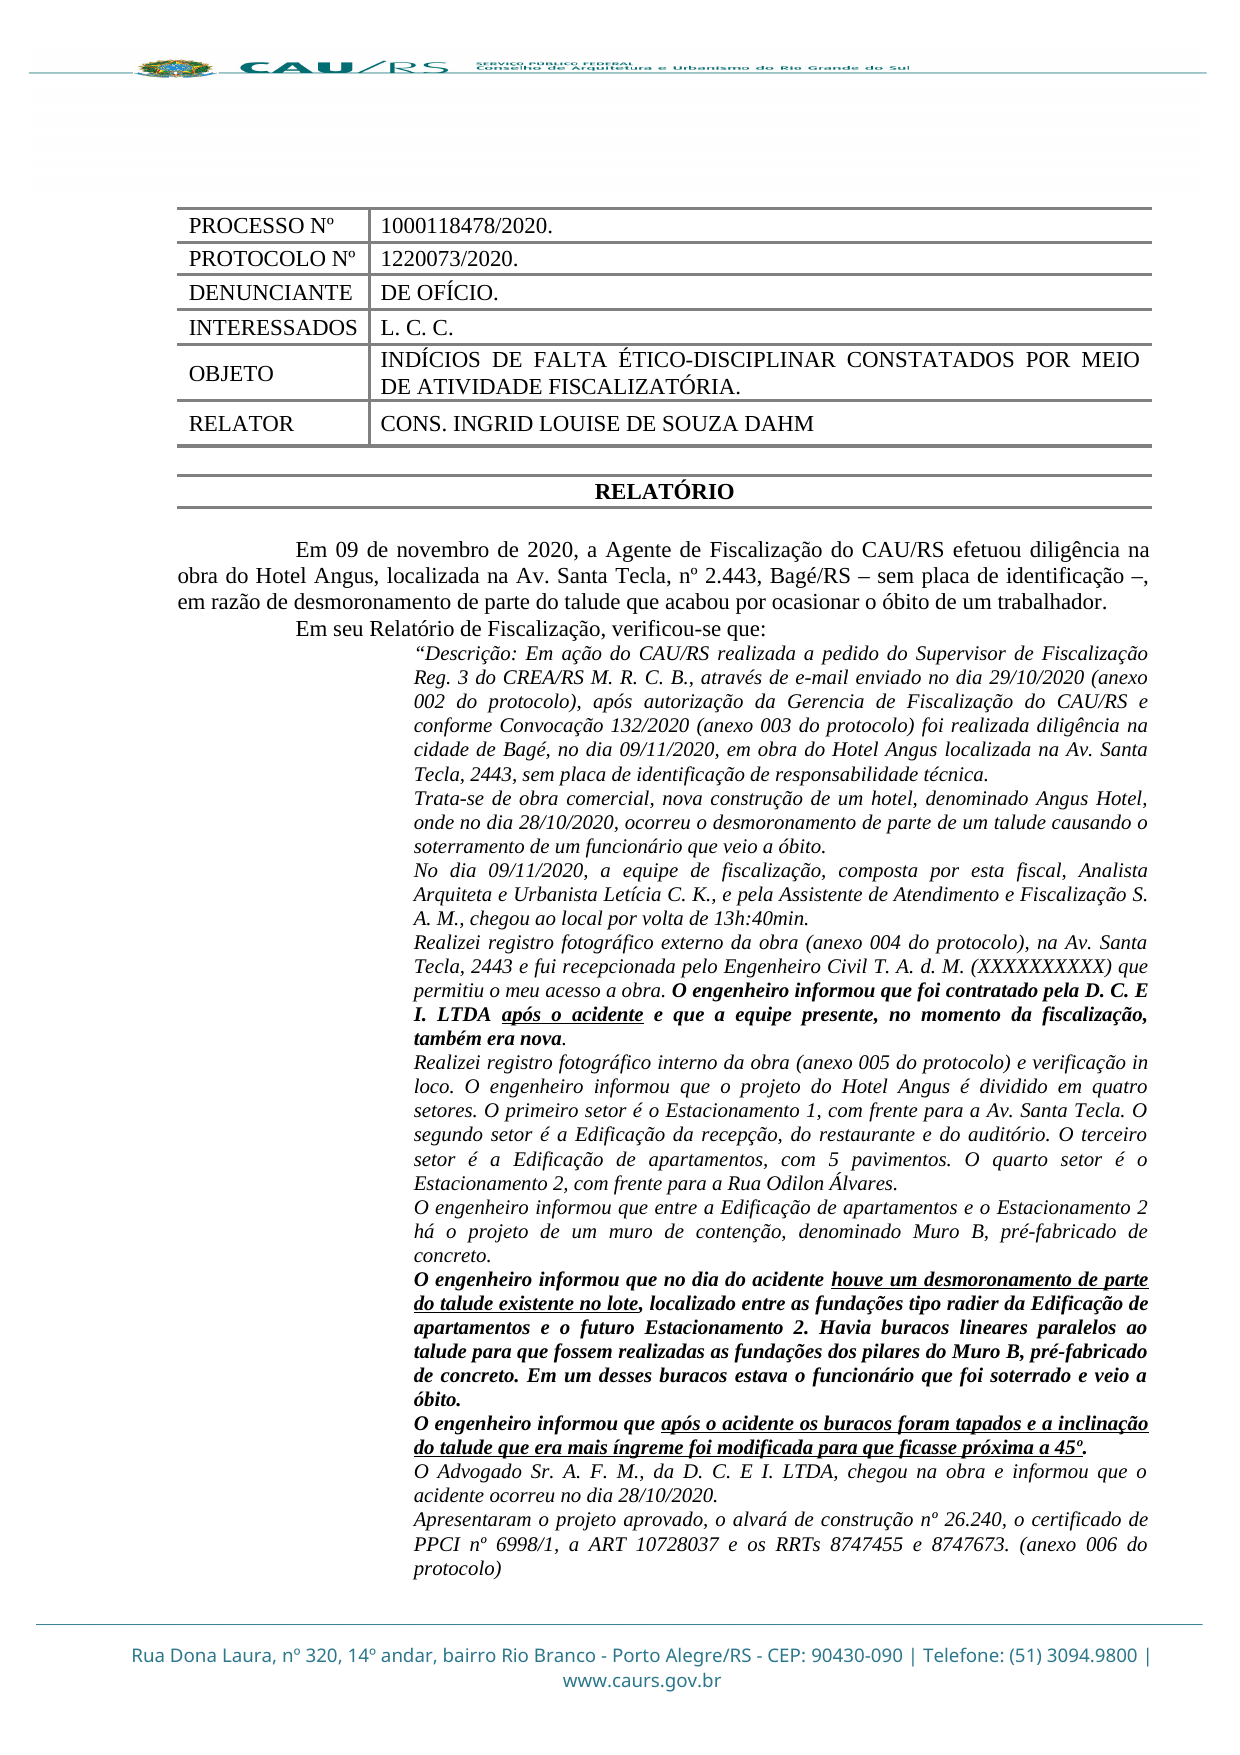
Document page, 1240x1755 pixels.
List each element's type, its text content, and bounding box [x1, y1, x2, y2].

table_header PROCESSO Nº [177, 210, 368, 241]
text Em seu Relatório de Fiscalização, verificou-se que: [177, 615, 1151, 641]
text Realizei registro fotográfico externo da obra (anexo 004 do protocolo), na Av. Santa Tecla, 2443 e fui recepcionada pelo Engenheiro Civil T. A. d. M. (XXXXXXXXXX) que permitiu o meu acesso a obra. O engenheiro informou que foi contratado pela D. C. E I. LTDA após o acidente e que a equipe presente, no momento da fiscalização, também era nova. [413, 930, 1151, 1050]
text Realizei registro fotográfico interno da obra (anexo 005 do protocolo) e verificação in loco. O engenheiro informou que o projeto do Hotel Angus é dividido em quatro setores. O primeiro setor é o Estacionamento 1, com frente para a Av. Santa Tecla. O segundo setor é a Edificação da recepção, do restaurante e do auditório. O terceiro setor é a Edificação de apartamentos, com 5 pavimentos. O quarto setor é o Estacionamento 2, com frente para a Rua Odilon Álvares. [413, 1050, 1151, 1194]
table_cell L. C. C. [371, 311, 1152, 343]
table_header RELATÓRIO [177, 477, 1152, 506]
text “Descrição: Em ação do CAU/RS realizada a pedido do Supervisor de Fiscalização Reg. 3 do CREA/RS M. R. C. B., através de e-mail enviado no dia 29/10/2020 (anexo 002 do protocolo), após autorização da Gerencia de Fiscalização do CAU/RS e conforme Convocação 132/2020 (anexo 003 do protocolo) foi realizada diligência na cidade de Bagé, no dia 09/11/2020, em obra do Hotel Angus localizada na Av. Santa Tecla, 2443, sem placa de identificação de responsabilidade técnica. [413, 641, 1151, 786]
text Apresentaram o projeto aprovado, o alvará de construção nº 26.240, o certificado de PPCI nº 6998/1, a ART 10728037 e os RRTs 8747455 e 8747673. (anexo 006 do protocolo) [413, 1507, 1151, 1579]
table_cell OBJETO [177, 346, 368, 399]
text No dia 09/11/2020, a equipe de fiscalização, composta por esta fiscal, Analista Arquiteta e Urbanista Letícia C. K., e pela Assistente de Atendimento e Fiscalização S. A. M., chegou ao local por volta de 13h:40min. [413, 858, 1151, 930]
table_cell DE OFÍCIO. [371, 276, 1152, 308]
table_cell CONS. INGRID LOUISE DE SOUZA DAHM [371, 402, 1152, 444]
table_cell INDÍCIOS DE FALTA ÉTICO-DISCIPLINAR CONSTATADOS POR MEIO DE ATIVIDADE FISCALIZATÓRIA. [371, 346, 1152, 399]
table_cell INTERESSADOS [177, 311, 368, 343]
table_cell 1220073/2020. [371, 244, 1152, 273]
text O engenheiro informou que entre a Edificação de apartamentos e o Estacionamento 2 há o projeto de um muro de contenção, denominado Muro B, pré-fabricado de concreto. [413, 1194, 1151, 1267]
text O engenheiro informou que após o acidente os buracos foram tapados e a inclinação do talude que era mais íngreme foi modificada para que ficasse próxima a 45º. [413, 1411, 1151, 1459]
table_cell RELATOR [177, 402, 368, 444]
text O Advogado Sr. A. F. M., da D. C. E I. LTDA, chegou na obra e informou que o acidente ocorreu no dia 28/10/2020. [413, 1459, 1151, 1507]
text O engenheiro informou que no dia do acidente houve um desmoronamento de parte do talude existente no lote, localizado entre as fundações tipo radier da Edificação de apartamentos e o futuro Estacionamento 2. Havia buracos lineares paralelos ao talude para que fossem realizadas as fundações dos pilares do Muro B, pré-fabricado de concreto. Em um desses buracos estava o funcionário que foi soterrado e veio a óbito. [413, 1267, 1151, 1411]
text Em 09 de novembro de 2020, a Agente de Fiscalização do CAU/RS efetuou diligência na obra do Hotel Angus, localizada na Av. Santa Tecla, nº 2.443, Bagé/RS – sem placa de identificação –, em razão de desmoronamento de parte do talude que acabou por ocasionar o óbito de um trabalhador. [177, 536, 1151, 615]
table_header 1000118478/2020. [371, 210, 1152, 241]
table_cell PROTOCOLO Nº [177, 244, 368, 273]
text Trata-se de obra comercial, nova construção de um hotel, denominado Angus Hotel, onde no dia 28/10/2020, ocorreu o desmoronamento de parte de um talude causando o soterramento de um funcionário que veio a óbito. [413, 786, 1151, 858]
table_cell DENUNCIANTE [177, 276, 368, 308]
